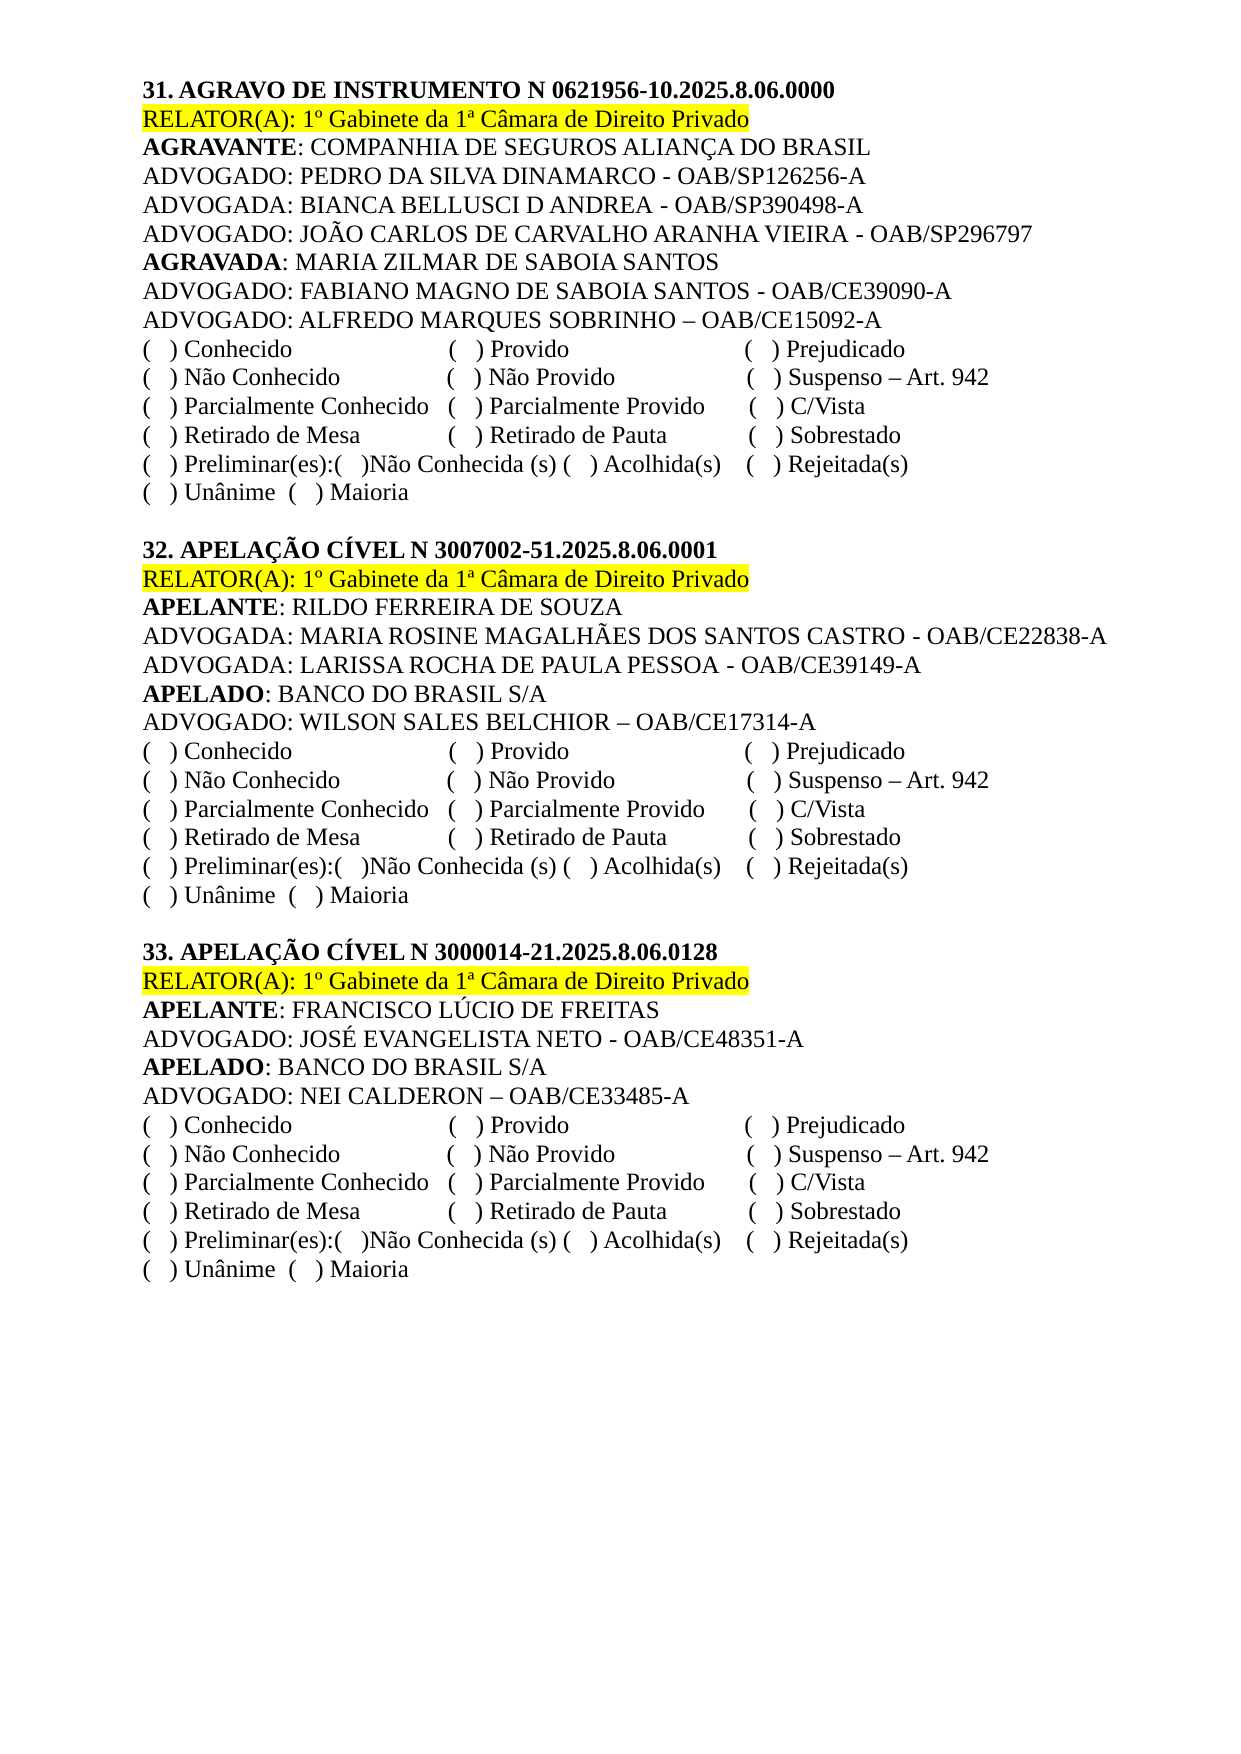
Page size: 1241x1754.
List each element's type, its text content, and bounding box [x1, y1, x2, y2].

text ( ) Não Conhecido ( ) Não Provido ( ) Suspenso – Art. 942 [142, 362, 1158, 391]
text ( ) Parcialmente Conhecido ( ) Parcialmente Provido ( ) C/Vista [142, 391, 1158, 420]
text ( ) Retirado de Mesa ( ) Retirado de Pauta ( ) Sobrestado [142, 822, 1158, 851]
text ( ) Unânime ( ) Maioria [142, 1254, 1141, 1282]
text ( ) Conhecido ( ) Provido ( ) Prejudicado [142, 334, 1141, 362]
text ( ) Preliminar(es):( )Não Conhecida (s) ( ) Acolhida(s) ( ) Rejeitada(s) [142, 449, 1158, 477]
text ( ) Unânime ( ) Maioria 33. APELAÇÃO CÍVEL N 3000014-21.2025.8.06.0128 RELATOR(A): 1º Gabinete da 1ª Câmara de Direito Privado APELANTE: FRANCISCO LÚCIO DE FREITAS ADVOGADO: JOSÉ EVANGELISTA NETO - OAB/CE48351-A APELADO: BANCO DO BRASIL S/A ADVOGADO: NEI CALDERON – OAB/CE33485-A [142, 880, 1141, 1110]
text ( ) Conhecido ( ) Provido ( ) Prejudicado [142, 736, 1141, 765]
text ( ) Retirado de Mesa ( ) Retirado de Pauta ( ) Sobrestado [142, 420, 1158, 449]
text ( ) Parcialmente Conhecido ( ) Parcialmente Provido ( ) C/Vista [142, 1167, 1158, 1196]
text ( ) Retirado de Mesa ( ) Retirado de Pauta ( ) Sobrestado [142, 1196, 1158, 1225]
text ( ) Unânime ( ) Maioria 32. APELAÇÃO CÍVEL N 3007002-51.2025.8.06.0001 RELATOR(A): 1º Gabinete da 1ª Câmara de Direito Privado APELANTE: RILDO FERREIRA DE SOUZA ADVOGADA: MARIA ROSINE MAGALHÃES DOS SANTOS CASTRO - OAB/CE22838-A ADVOGADA: LARISSA ROCHA DE PAULA PESSOA - OAB/CE39149-A APELADO: BANCO DO BRASIL S/A ADVOGADO: WILSON SALES BELCHIOR – OAB/CE17314-A [142, 477, 1141, 736]
text 31. AGRAVO DE INSTRUMENTO N 0621956-10.2025.8.06.0000 RELATOR(A): 1º Gabinete da 1ª Câmara de Direito Privado AGRAVANTE: COMPANHIA DE SEGUROS ALIANÇA DO BRASIL ADVOGADO: PEDRO DA SILVA DINAMARCO - OAB/SP126256-A ADVOGADA: BIANCA BELLUSCI D ANDREA - OAB/SP390498-A ADVOGADO: JOÃO CARLOS DE CARVALHO ARANHA VIEIRA - OAB/SP296797 AGRAVADA: MARIA ZILMAR DE SABOIA SANTOS ADVOGADO: FABIANO MAGNO DE SABOIA SANTOS - OAB/CE39090-A ADVOGADO: ALFREDO MARQUES SOBRINHO – OAB/CE15092-A [142, 75, 1141, 334]
text ( ) Não Conhecido ( ) Não Provido ( ) Suspenso – Art. 942 [142, 1139, 1158, 1167]
text ( ) Não Conhecido ( ) Não Provido ( ) Suspenso – Art. 942 [142, 765, 1158, 794]
text ( ) Preliminar(es):( )Não Conhecida (s) ( ) Acolhida(s) ( ) Rejeitada(s) [142, 851, 1158, 880]
text ( ) Conhecido ( ) Provido ( ) Prejudicado [142, 1110, 1141, 1139]
text ( ) Preliminar(es):( )Não Conhecida (s) ( ) Acolhida(s) ( ) Rejeitada(s) [142, 1225, 1158, 1254]
text ( ) Parcialmente Conhecido ( ) Parcialmente Provido ( ) C/Vista [142, 794, 1158, 822]
